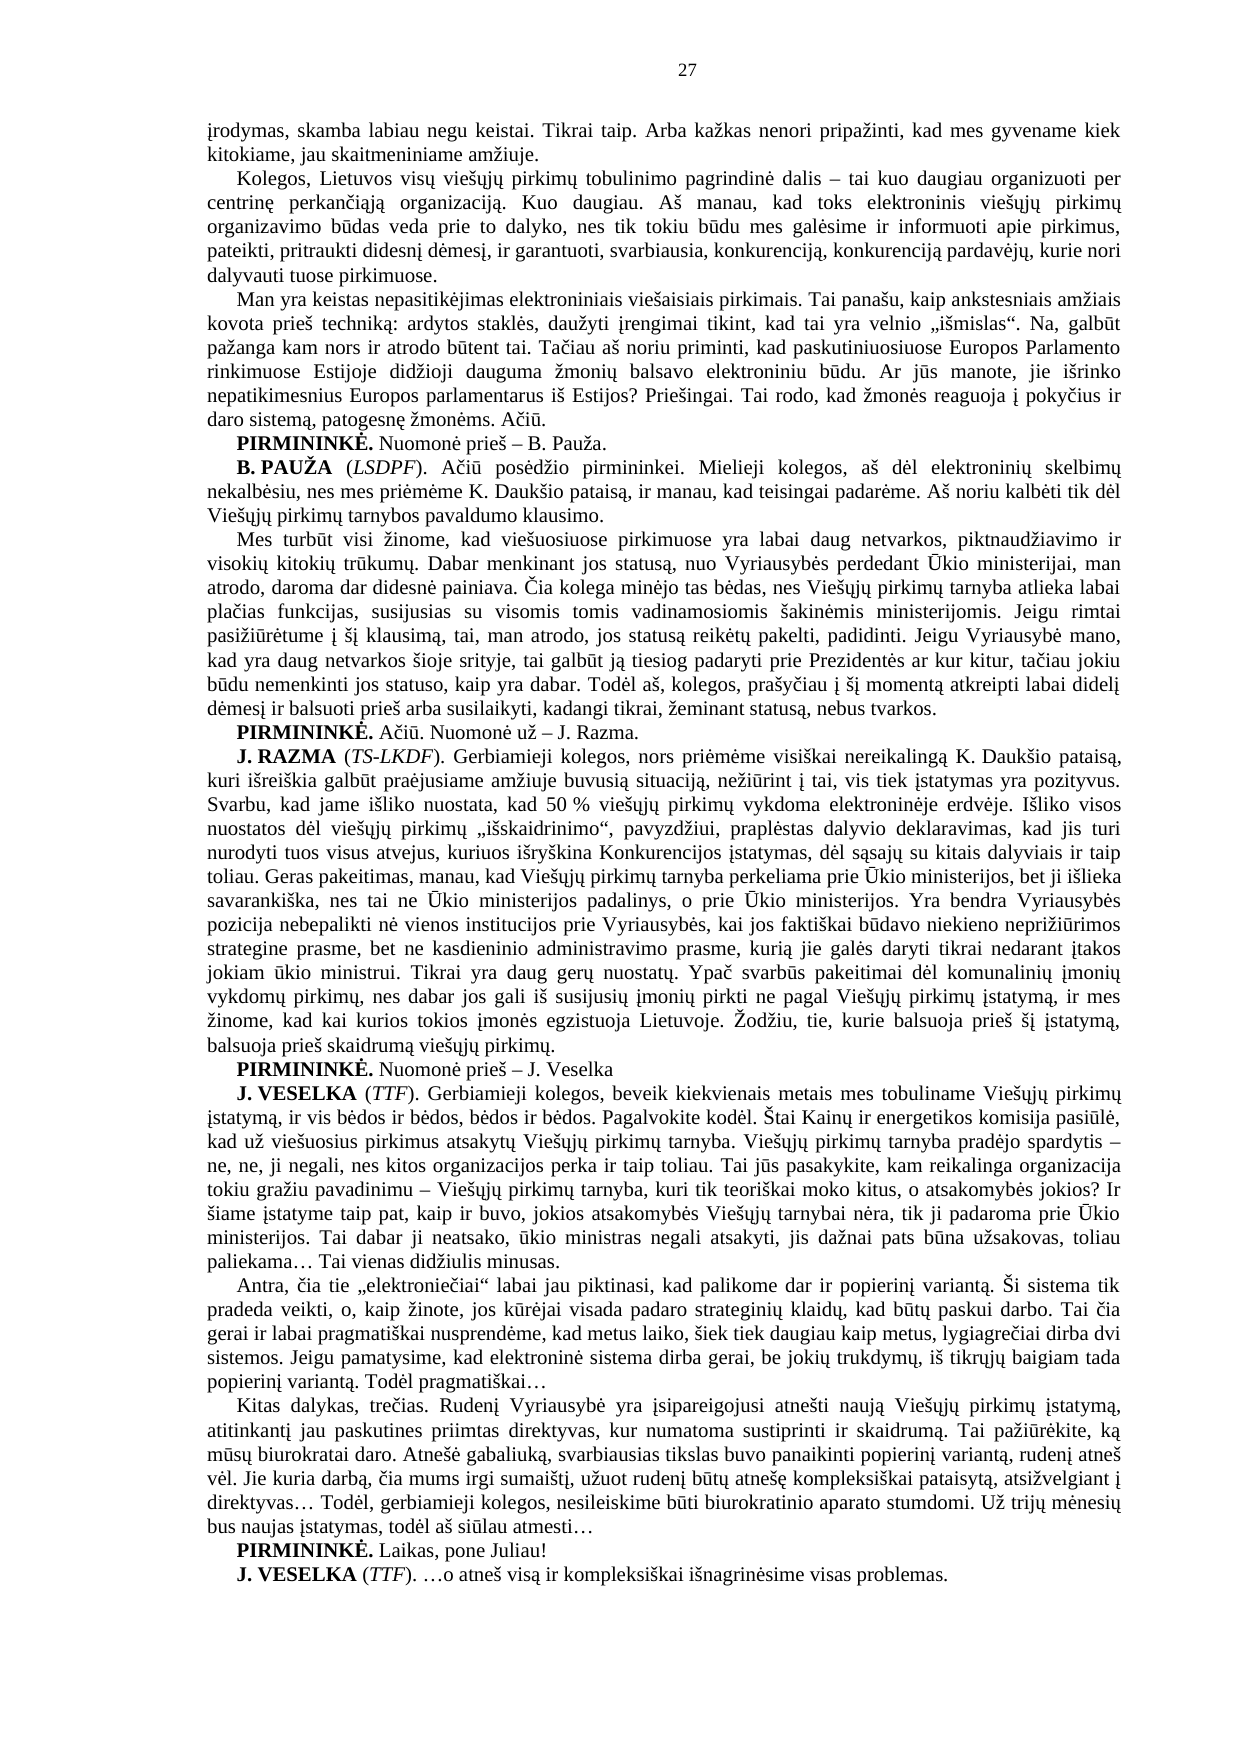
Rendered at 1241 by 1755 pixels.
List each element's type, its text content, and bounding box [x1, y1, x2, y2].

text įrodymas, skamba labiau negu keistai. Tikrai taip. Arba kažkas nenori pripažinti, kad mes gyvename kiek kitokiame, jau skaitmeniniame amžiuje. [207, 118, 1122, 166]
text J. VESELKA (TTF). Gerbiamieji kolegos, beveik kiekvienais metais mes tobuliname Viešųjų pirkimų įstatymą, ir vis bėdos ir bėdos, bėdos ir bėdos. Pagalvokite kodėl. Štai Kainų ir energetikos komisija pasiūlė, kad už viešuosius pirkimus atsakytų Viešųjų pirkimų tarnyba. Viešųjų pirkimų tarnyba pradėjo spardytis – ne, ne, ji negali, nes kitos organizacijos perka ir taip toliau. Tai jūs pasakykite, kam reikalinga organizacija tokiu gražiu pavadinimu – Viešųjų pirkimų tarnyba, kuri tik teoriškai moko kitus, o atsakomybės jokios? Ir šiame įstatyme taip pat, kaip ir buvo, jokios atsakomybės Viešųjų tarnybai nėra, tik ji padaroma prie Ūkio ministerijos. Tai dabar ji neatsako, ūkio ministras negali atsakyti, jis dažnai pats būna užsakovas, toliau paliekama… Tai vienas didžiulis minusas. [207, 1081, 1122, 1273]
text PIRMININKĖ. Nuomonė prieš – B. Pauža. [207, 431, 1122, 455]
text PIRMININKĖ. Laikas, pone Juliau! [207, 1538, 1122, 1562]
text J. RAZMA (TS-LKDF). Gerbiamieji kolegos, nors priėmėme visiškai nereikalingą K. Daukšio pataisą, kuri išreiškia galbūt praėjusiame amžiuje buvusią situaciją, nežiūrint į tai, vis tiek įstatymas yra pozityvus. Svarbu, kad jame išliko nuostata, kad 50 % viešųjų pirkimų vykdoma elektroninėje erdvėje. Išliko visos nuostatos dėl viešųjų pirkimų „išskaidrinimo“, pavyzdžiui, praplėstas dalyvio deklaravimas, kad jis turi nurodyti tuos visus atvejus, kuriuos išryškina Konkurencijos įstatymas, dėl sąsajų su kitais dalyviais ir taip toliau. Geras pakeitimas, manau, kad Viešųjų pirkimų tarnyba perkeliama prie Ūkio ministerijos, bet ji išlieka savarankiška, nes tai ne Ūkio ministerijos padalinys, o prie Ūkio ministerijos. Yra bendra Vyriausybės pozicija nebepalikti nė vienos institucijos prie Vyriausybės, kai jos faktiškai būdavo niekieno neprižiūrimos strategine prasme, bet ne kasdieninio administravimo prasme, kurią jie galės daryti tikrai nedarant įtakos jokiam ūkio ministrui. Tikrai yra daug gerų nuostatų. Ypač svarbūs pakeitimai dėl komunalinių įmonių vykdomų pirkimų, nes dabar jos gali iš susijusių įmonių pirkti ne pagal Viešųjų pirkimų įstatymą, ir mes žinome, kad kai kurios tokios įmonės egzistuoja Lietuvoje. Žodžiu, tie, kurie balsuoja prieš šį įstatymą, balsuoja prieš skaidrumą viešųjų pirkimų. [207, 744, 1122, 1057]
text Kitas dalykas, trečias. Rudenį Vyriausybė yra įsipareigojusi atnešti naują Viešųjų pirkimų įstatymą, atitinkantį jau paskutines priimtas direktyvas, kur numatoma sustiprinti ir skaidrumą. Tai pažiūrėkite, ką mūsų biurokratai daro. Atnešė gabaliuką, svarbiausias tikslas buvo panaikinti popierinį variantą, rudenį atneš vėl. Jie kuria darbą, čia mums irgi sumaištį, užuot rudenį būtų atnešę kompleksiškai pataisytą, atsižvelgiant į direktyvas… Todėl, gerbiamieji kolegos, nesileiskime būti biurokratinio aparato stumdomi. Už trijų mėnesių bus naujas įstatymas, todėl aš siūlau atmesti… [207, 1393, 1122, 1538]
text B. PAUŽA (LSDPF). Ačiū posėdžio pirmininkei. Mielieji kolegos, aš dėl elektroninių skelbimų nekalbėsiu, nes mes priėmėme K. Daukšio pataisą, ir manau, kad teisingai padarėme. Aš noriu kalbėti tik dėl Viešųjų pirkimų tarnybos pavaldumo klausimo. [207, 455, 1122, 527]
text J. VESELKA (TTF). …o atneš visą ir kompleksiškai išnagrinėsime visas problemas. [207, 1562, 1122, 1586]
text Man yra keistas nepasitikėjimas elektroniniais viešaisiais pirkimais. Tai panašu, kaip ankstesniais amžiais kovota prieš techniką: ardytos staklės, daužyti įrengimai tikint, kad tai yra velnio „išmislas“. Na, galbūt pažanga kam nors ir atrodo būtent tai. Tačiau aš noriu priminti, kad paskutiniuosiuose Europos Parlamento rinkimuose Estijoje didžioji dauguma žmonių balsavo elektroniniu būdu. Ar jūs manote, jie išrinko nepatikimesnius Europos parlamentarus iš Estijos? Priešingai. Tai rodo, kad žmonės reaguoja į pokyčius ir daro sistemą, patogesnę žmonėms. Ačiū. [207, 287, 1122, 431]
text Antra, čia tie „elektroniečiai“ labai jau piktinasi, kad palikome dar ir popierinį variantą. Ši sistema tik pradeda veikti, o, kaip žinote, jos kūrėjai visada padaro strateginių klaidų, kad būtų paskui darbo. Tai čia gerai ir labai pragmatiškai nusprendėme, kad metus laiko, šiek tiek daugiau kaip metus, lygiagrečiai dirba dvi sistemos. Jeigu pamatysime, kad elektroninė sistema dirba gerai, be jokių trukdymų, iš tikrųjų baigiam tada popierinį variantą. Todėl pragmatiškai… [207, 1273, 1122, 1393]
text Mes turbūt visi žinome, kad viešuosiuose pirkimuose yra labai daug netvarkos, piktnaudžiavimo ir visokių kitokių trūkumų. Dabar menkinant jos statusą, nuo Vyriausybės perdedant Ūkio ministerijai, man atrodo, daroma dar didesnė painiava. Čia kolega minėjo tas bėdas, nes Viešųjų pirkimų tarnyba atlieka labai plačias funkcijas, susijusias su visomis tomis vadinamosiomis šakinėmis ministerijomis. Jeigu rimtai pasižiūrėtume į šį klausimą, tai, man atrodo, jos statusą reikėtų pakelti, padidinti. Jeigu Vyriausybė mano, kad yra daug netvarkos šioje srityje, tai galbūt ją tiesiog padaryti prie Prezidentės ar kur kitur, tačiau jokiu būdu nemenkinti jos statuso, kaip yra dabar. Todėl aš, kolegos, prašyčiau į šį momentą atkreipti labai didelį dėmesį ir balsuoti prieš arba susilaikyti, kadangi tikrai, žeminant statusą, nebus tvarkos. [207, 527, 1122, 720]
text PIRMININKĖ. Ačiū. Nuomonė už – J. Razma. [207, 720, 1122, 744]
text PIRMININKĖ. Nuomonė prieš – J. Veselka [207, 1057, 1122, 1081]
text Kolegos, Lietuvos visų viešųjų pirkimų tobulinimo pagrindinė dalis – tai kuo daugiau organizuoti per centrinę perkančiąją organizaciją. Kuo daugiau. Aš manau, kad toks elektroninis viešųjų pirkimų organizavimo būdas veda prie to dalyko, nes tik tokiu būdu mes galėsime ir informuoti apie pirkimus, pateikti, pritraukti didesnį dėmesį, ir garantuoti, svarbiausia, konkurenciją, konkurenciją pardavėjų, kurie nori dalyvauti tuose pirkimuose. [207, 166, 1122, 287]
